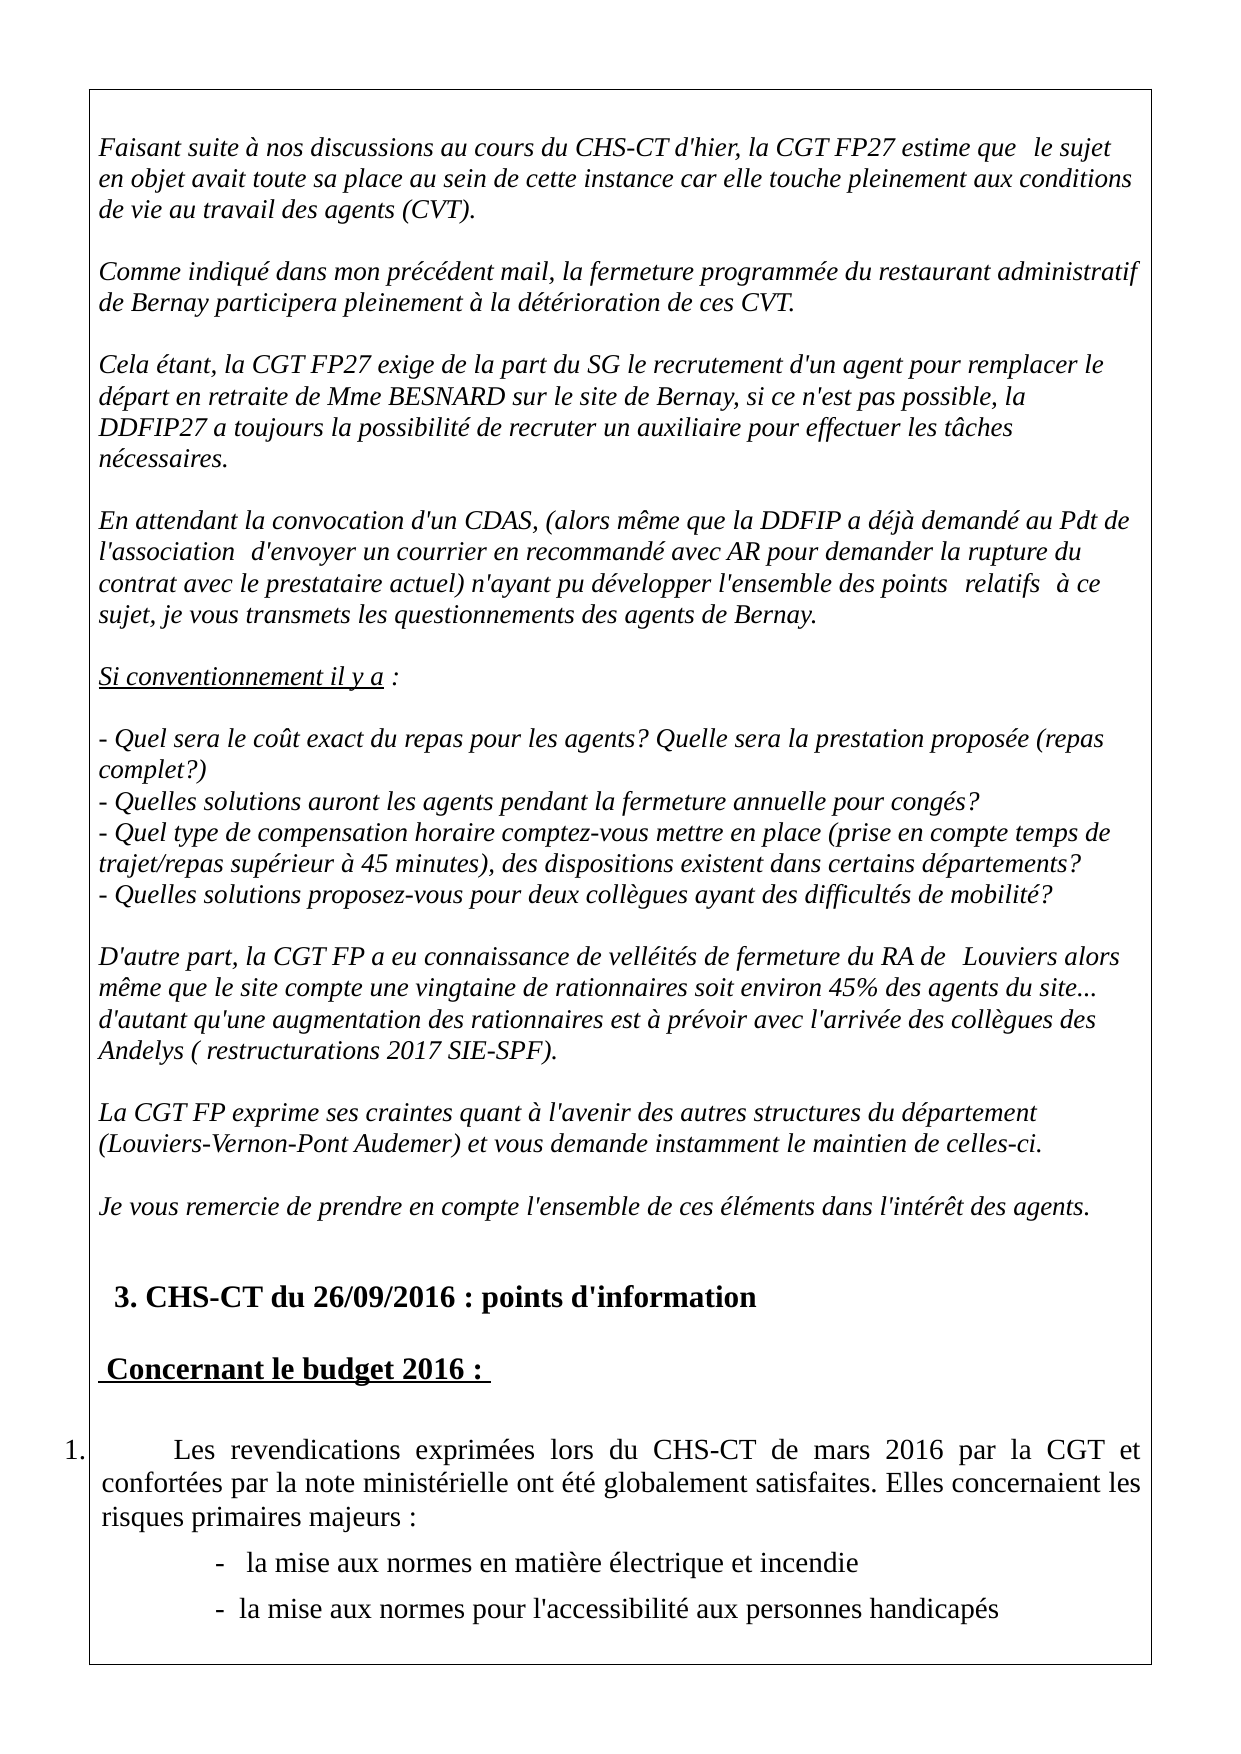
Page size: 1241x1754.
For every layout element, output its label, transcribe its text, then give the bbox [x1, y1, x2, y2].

table_cell Faisant suite à nos discussions au cours du CHS-CT d'hier, la CGT FP27 estime que le sujet en objet avait toute sa place au sein de cette instance car elle touche pleinement aux conditions de vie au travail des agents (CVT). Comme indiqué dans mon précédent mail, la fermeture programmée du restaurant administratif de Bernay participera pleinement à la détérioration de ces CVT. Cela étant, la CGT FP27 exige de la part du SG le recrutement d'un agent pour remplacer le départ en retraite de Mme BESNARD sur le site de Bernay, si ce n'est pas possible, la DDFIP27 a toujours la possibilité de recruter un auxiliaire pour effectuer les tâches nécessaires. En attendant la convocation d'un CDAS, (alors même que la DDFIP a déjà demandé au Pdt de l'association d'envoyer un courrier en recommandé avec AR pour demander la rupture du contrat avec le prestataire actuel) n'ayant pu développer l'ensemble des points relatifs à ce sujet, je vous transmets les questionnements des agents de Bernay. Si conventionnement il y a : - Quel sera le coût exact du repas pour les agents? Quelle sera la prestation proposée (repas complet?) - Quelles solutions auront les agents pendant la fermeture annuelle pour congés? - Quel type de compensation horaire comptez-vous mettre en place (prise en compte temps de trajet/repas supérieur à 45 minutes), des dispositions existent dans certains départements? - Quelles solutions proposez-vous pour deux collègues ayant des difficultés de mobilité? D'autre part, la CGT FP a eu connaissance de velléités de fermeture du RA de Louviers alors même que le site compte une vingtaine de rationnaires soit environ 45% des agents du site... d'autant qu'une augmentation des rationnaires est à prévoir avec l'arrivée des collègues des Andelys ( restructurations 2017 SIE-SPF). La CGT FP exprime ses craintes quant à l'avenir des autres structures du département (Louviers-Vernon-Pont Audemer) et vous demande instamment le maintien de celles-ci. Je vous remercie de prendre en compte l'ensemble de ces éléments dans l'intérêt des agents. 3. CHS-CT du 26/09/2016 : points d'information Concernant le budget 2016 : Les revendications exprimées lors du CHS-CT de mars 2016 par la CGT et confortées par la note ministérielle ont été globalement satisfaites. Elles concernaient les risques primaires majeurs : - la mise aux normes en matière électrique et incendie - la mise aux normes pour l'accessibilité aux personnes handicapés [90, 90, 1151, 1646]
